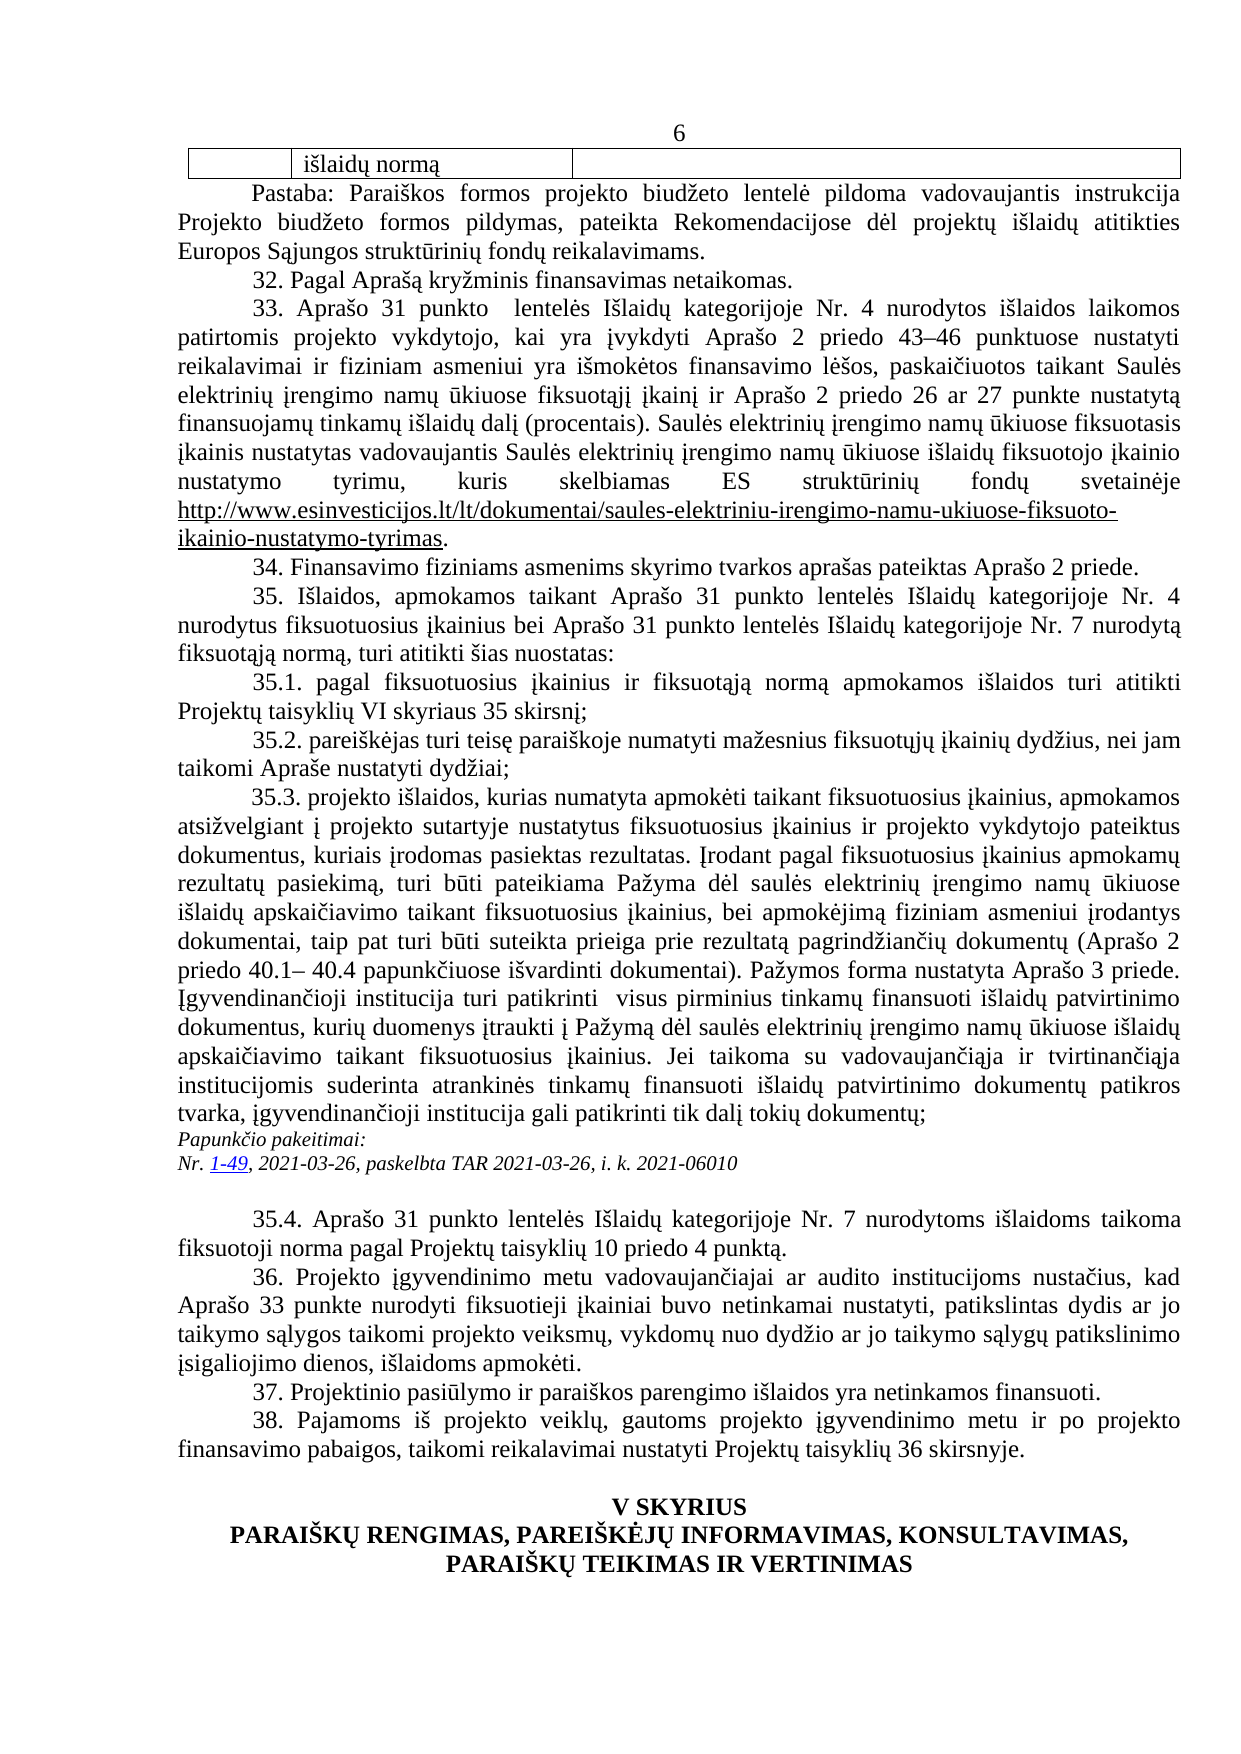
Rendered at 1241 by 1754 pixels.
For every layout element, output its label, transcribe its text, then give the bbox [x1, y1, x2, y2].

text 32. Pagal Aprašą kryžminis finansavimas netaikomas. [177, 265, 1181, 293]
table_cell [573, 149, 1180, 177]
text PARAIŠKŲ RENGIMAS, PAREIŠKĖJŲ INFORMAVIMAS, KONSULTAVIMAS, PARAIŠKŲ TEIKIMAS IR VERTINIMAS [177, 1520, 1181, 1578]
text 36. Projekto įgyvendinimo metu vadovaujančiajai ar audito institucijoms nustačius, kad Aprašo 33 punkte nurodyti fiksuotieji įkainiai buvo netinkamai nustatyti, patikslintas dydis ar jo taikymo sąlygos taikomi projekto veiksmų, vykdomų nuo dydžio ar jo taikymo sąlygų patikslinimo įsigaliojimo dienos, išlaidoms apmokėti. [177, 1262, 1181, 1377]
table_cell [189, 149, 291, 177]
text 35.4. Aprašo 31 punkto lentelės Išlaidų kategorijoje Nr. 7 nurodytoms išlaidoms taikoma fiksuotoji norma pagal Projektų taisyklių 10 priedo 4 punktą. [177, 1204, 1181, 1262]
text 38. Pajamoms iš projekto veiklų, gautoms projekto įgyvendinimo metu ir po projekto finansavimo pabaigos, taikomi reikalavimai nustatyti Projektų taisyklių 36 skirsnyje. [177, 1405, 1181, 1463]
text 34. Finansavimo fiziniams asmenims skyrimo tvarkos aprašas pateiktas Aprašo 2 priede. [177, 552, 1181, 581]
text 33. Aprašo 31 punkto lentelės Išlaidų kategorijoje Nr. 4 nurodytos išlaidos laikomos patirtomis projekto vykdytojo, kai yra įvykdyti Aprašo 2 priedo 43–46 punktuose nustatyti reikalavimai ir fiziniam asmeniui yra išmokėtos finansavimo lėšos, paskaičiuotos taikant Saulės elektrinių įrengimo namų ūkiuose fiksuotąjį įkainį ir Aprašo 2 priedo 26 ar 27 punkte nustatytą finansuojamų tinkamų išlaidų dalį (procentais). Saulės elektrinių įrengimo namų ūkiuose fiksuotasis įkainis nustatytas vadovaujantis Saulės elektrinių įrengimo namų ūkiuose išlaidų fiksuotojo įkainio nustatymo tyrimu, kuris skelbiamas ES struktūrinių fondų svetainėje http://www.esinvesticijos.lt/lt/dokumentai/saules-elektriniu-irengimo-namu-ukiuose-fiksuoto-ikainio-nustatymo-tyrimas. [177, 293, 1181, 552]
text 35. Išlaidos, apmokamos taikant Aprašo 31 punkto lentelės Išlaidų kategorijoje Nr. 4 nurodytus fiksuotuosius įkainius bei Aprašo 31 punkto lentelės Išlaidų kategorijoje Nr. 7 nurodytą fiksuotąją normą, turi atitikti šias nuostatas: [177, 581, 1181, 667]
text Papunkčio pakeitimai: [177, 1127, 1181, 1151]
table_cell išlaidų normą [292, 149, 572, 177]
text Nr. 1-49, 2021-03-26, paskelbta TAR 2021-03-26, i. k. 2021-06010 [177, 1151, 1181, 1175]
text 35.3. projekto išlaidos, kurias numatyta apmokėti taikant fiksuotuosius įkainius, apmokamos atsižvelgiant į projekto sutartyje nustatytus fiksuotuosius įkainius ir projekto vykdytojo pateiktus dokumentus, kuriais įrodomas pasiektas rezultatas. Įrodant pagal fiksuotuosius įkainius apmokamų rezultatų pasiekimą, turi būti pateikiama Pažyma dėl saulės elektrinių įrengimo namų ūkiuose išlaidų apskaičiavimo taikant fiksuotuosius įkainius, bei apmokėjimą fiziniam asmeniui įrodantys dokumentai, taip pat turi būti suteikta prieiga prie rezultatą pagrindžiančių dokumentų (Aprašo 2 priedo 40.1– 40.4 papunkčiuose išvardinti dokumentai). Pažymos forma nustatyta Aprašo 3 priede. Įgyvendinančioji institucija turi patikrinti visus pirminius tinkamų finansuoti išlaidų patvirtinimo dokumentus, kurių duomenys įtraukti į Pažymą dėl saulės elektrinių įrengimo namų ūkiuose išlaidų apskaičiavimo taikant fiksuotuosius įkainius. Jei taikoma su vadovaujančiąja ir tvirtinančiąja institucijomis suderinta atrankinės tinkamų finansuoti išlaidų patvirtinimo dokumentų patikros tvarka, įgyvendinančioji institucija gali patikrinti tik dalį tokių dokumentų; [177, 782, 1181, 1127]
text 35.1. pagal fiksuotuosius įkainius ir fiksuotąją normą apmokamos išlaidos turi atitikti Projektų taisyklių VI skyriaus 35 skirsnį; [177, 667, 1181, 725]
text 35.2. pareiškėjas turi teisę paraiškoje numatyti mažesnius fiksuotųjų įkainių dydžius, nei jam taikomi Apraše nustatyti dydžiai; [177, 725, 1181, 782]
text Pastaba: Paraiškos formos projekto biudžeto lentelė pildoma vadovaujantis instrukcija Projekto biudžeto formos pildymas, pateikta Rekomendacijose dėl projektų išlaidų atitikties Europos Sąjungos struktūrinių fondų reikalavimams. [177, 178, 1181, 265]
text V SKYRIUS [177, 1492, 1181, 1520]
text 37. Projektinio pasiūlymo ir paraiškos parengimo išlaidos yra netinkamos finansuoti. [177, 1377, 1181, 1405]
